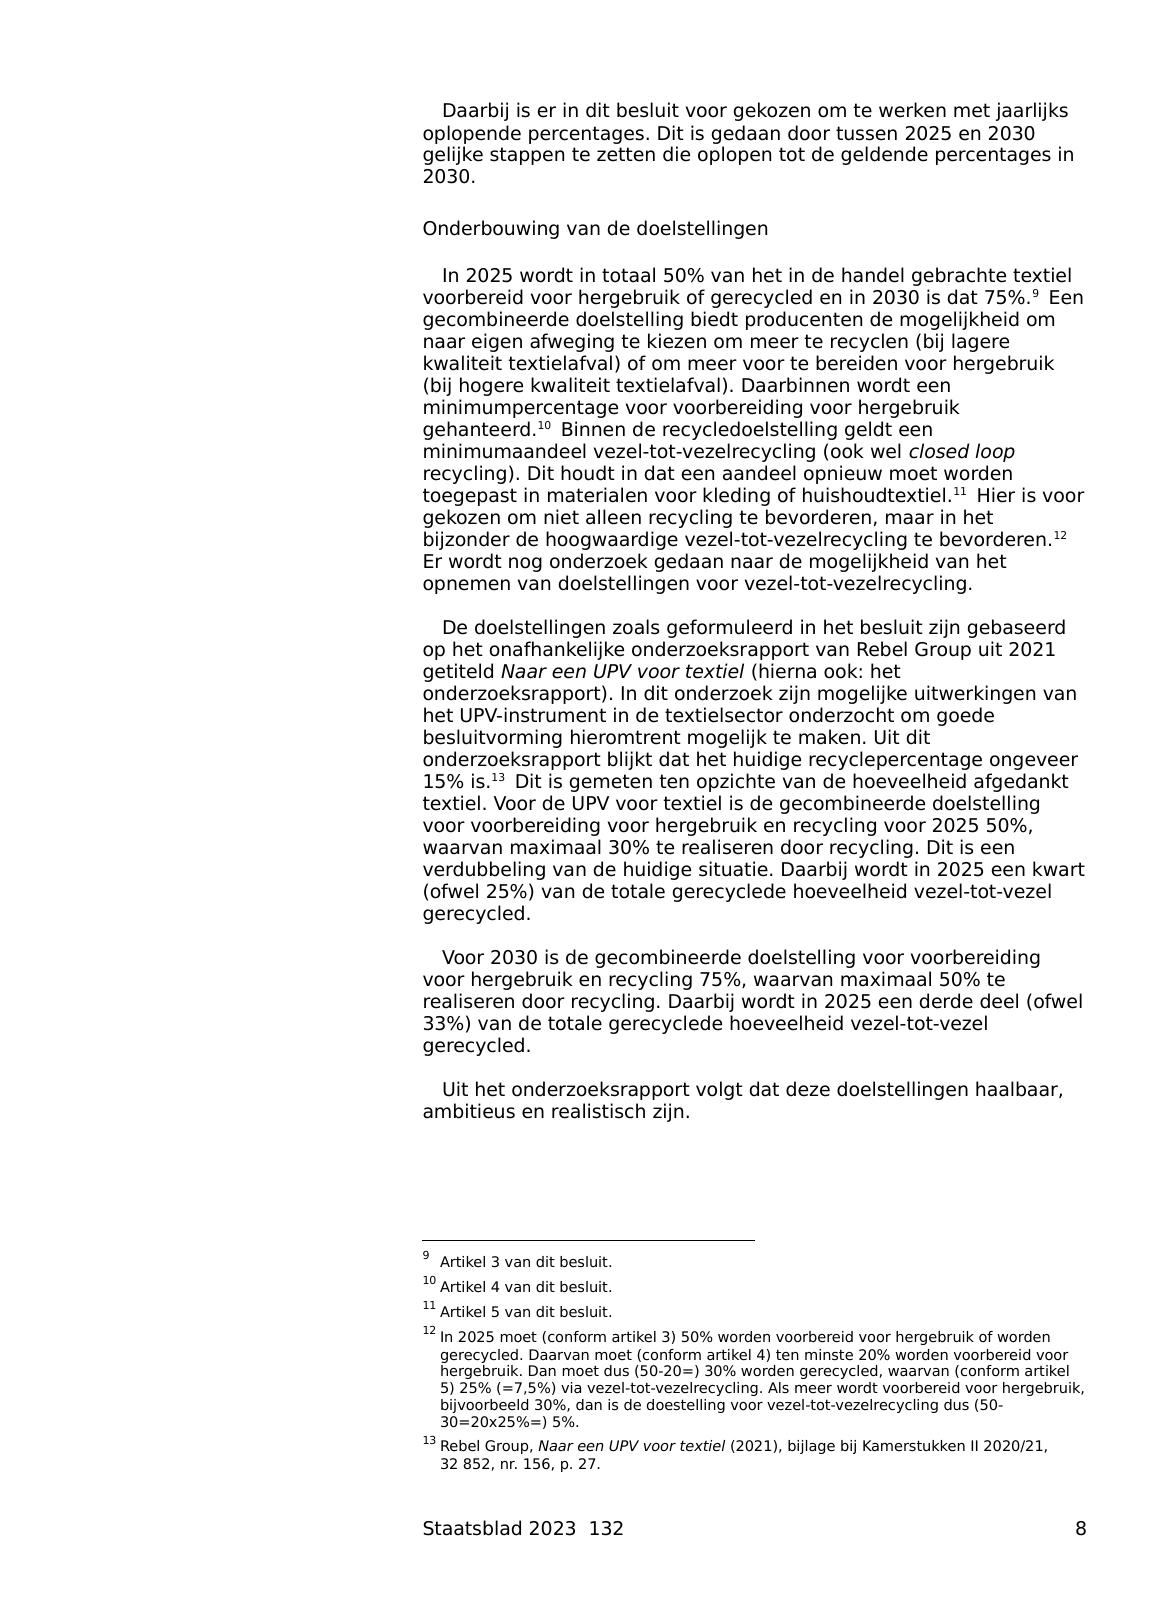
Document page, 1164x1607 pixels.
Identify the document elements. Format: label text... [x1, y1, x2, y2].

text De doelstellingen zoals geformuleerd in het besluit zijn gebaseerd op het onafhankelijke onderzoeksrapport van Rebel Group uit 2021 getiteld Naar een UPV voor textiel (hierna ook: het onderzoeksrapport). In dit onderzoek zijn mogelijke uitwerkingen van het UPV-instrument in de textielsector onderzocht om goede besluitvorming hieromtrent mogelijk te maken. Uit dit onderzoeksrapport blijkt dat het huidige recyclepercentage ongeveer 15% is. Dit is gemeten ten opzichte van de hoeveelheid afgedankt textiel. Voor de UPV voor textiel is de gecombineerde doelstelling voor voorbereiding voor hergebruik en recycling voor 2025 50%, waarvan maximaal 30% te realiseren door recycling. Dit is een verdubbeling van de huidige situatie. Daarbij wordt in 2025 een kwart (ofwel 25%) van de totale gerecyclede hoeveelheid vezel-tot-vezel gerecycled. [422, 617, 1087, 925]
text Rebel Group, Naar een UPV voor textiel (2021), bijlage bij Kamerstukken II 2020/21, 32 852, nr. 156, p. 27. [422, 1434, 1087, 1473]
text Artikel 4 van dit besluit. [422, 1274, 1087, 1297]
subtitle Onderbouwing van de doelstellingen [422, 218, 1087, 240]
text Voor 2030 is de gecombineerde doelstelling voor voorbereiding voor hergebruik en recycling 75%, waarvan maximaal 50% te realiseren door recycling. Daarbij wordt in 2025 een derde deel (ofwel 33%) van de totale gerecyclede hoeveelheid vezel-tot-vezel gerecycled. [422, 947, 1087, 1057]
text Artikel 3 van dit besluit. [422, 1249, 1087, 1272]
text In 2025 moet (conform artikel 3) 50% worden voorbereid voor hergebruik of worden gerecycled. Daarvan moet (conform artikel 4) ten minste 20% worden voorbereid voor hergebruik. Dan moet dus (50-20=) 30% worden gerecycled, waarvan (conform artikel 5) 25% (=7,5%) via vezel-tot-vezelrecycling. Als meer wordt voorbereid voor hergebruik, bijvoorbeeld 30%, dan is de doestelling voor vezel-tot-vezelrecycling dus (50-30=20x25%=) 5%. [422, 1324, 1087, 1431]
text In 2025 wordt in totaal 50% van het in de handel gebrachte textiel voorbereid voor hergebruik of gerecycled en in 2030 is dat 75%. Een gecombineerde doelstelling biedt producenten de mogelijkheid om naar eigen afweging te kiezen om meer te recyclen (bij lagere kwaliteit textielafval) of om meer voor te bereiden voor hergebruik (bij hogere kwaliteit textielafval). Daarbinnen wordt een minimumpercentage voor voorbereiding voor hergebruik gehanteerd. Binnen de recycledoelstelling geldt een minimumaandeel vezel-tot-vezelrecycling (ook wel closed loop recycling). Dit houdt in dat een aandeel opnieuw moet worden toegepast in materialen voor kleding of huishoudtextiel. Hier is voor gekozen om niet alleen recycling te bevorderen, maar in het bijzonder de hoogwaardige vezel-tot-vezelrecycling te bevorderen. Er wordt nog onderzoek gedaan naar de mogelijkheid van het opnemen van doelstellingen voor vezel-tot-vezelrecycling. [422, 265, 1087, 595]
text Uit het onderzoeksrapport volgt dat deze doelstellingen haalbaar, ambitieus en realistisch zijn. [422, 1079, 1087, 1123]
text Daarbij is er in dit besluit voor gekozen om te werken met jaarlijks oplopende percentages. Dit is gedaan door tussen 2025 en 2030 gelijke stappen te zetten die oplopen tot de geldende percentages in 2030. [422, 100, 1087, 188]
text Artikel 5 van dit besluit. [422, 1299, 1087, 1322]
